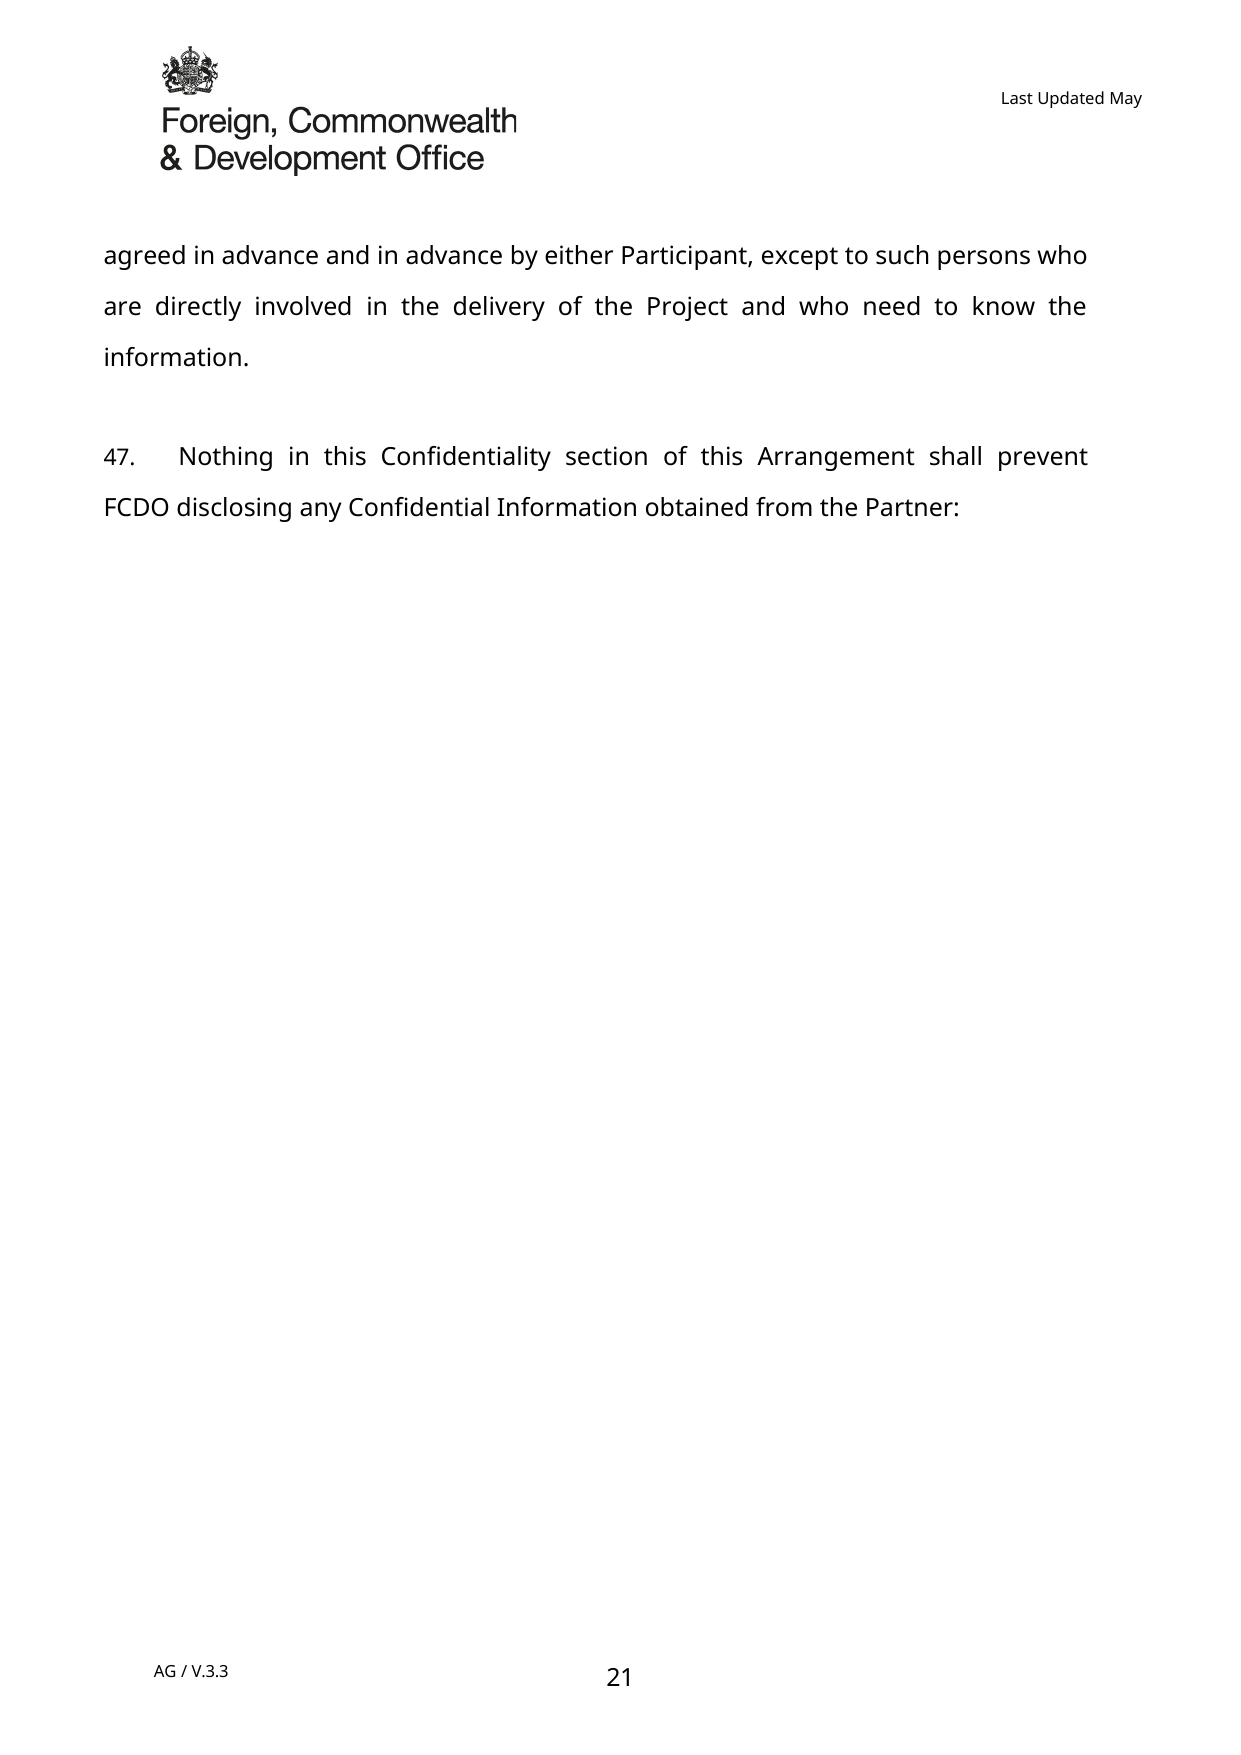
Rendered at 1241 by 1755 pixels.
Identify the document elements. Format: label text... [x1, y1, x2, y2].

list Nothing in this Confidentiality section of this Arrangement shall prevent FCDO disclosing any Confidential Information obtained from the Partner: [103, 439, 1088, 524]
list agreed in advance and in advance by either Participant, except to such persons who are directly involved in the delivery of the Project and who need to know the information. [103, 238, 1088, 374]
